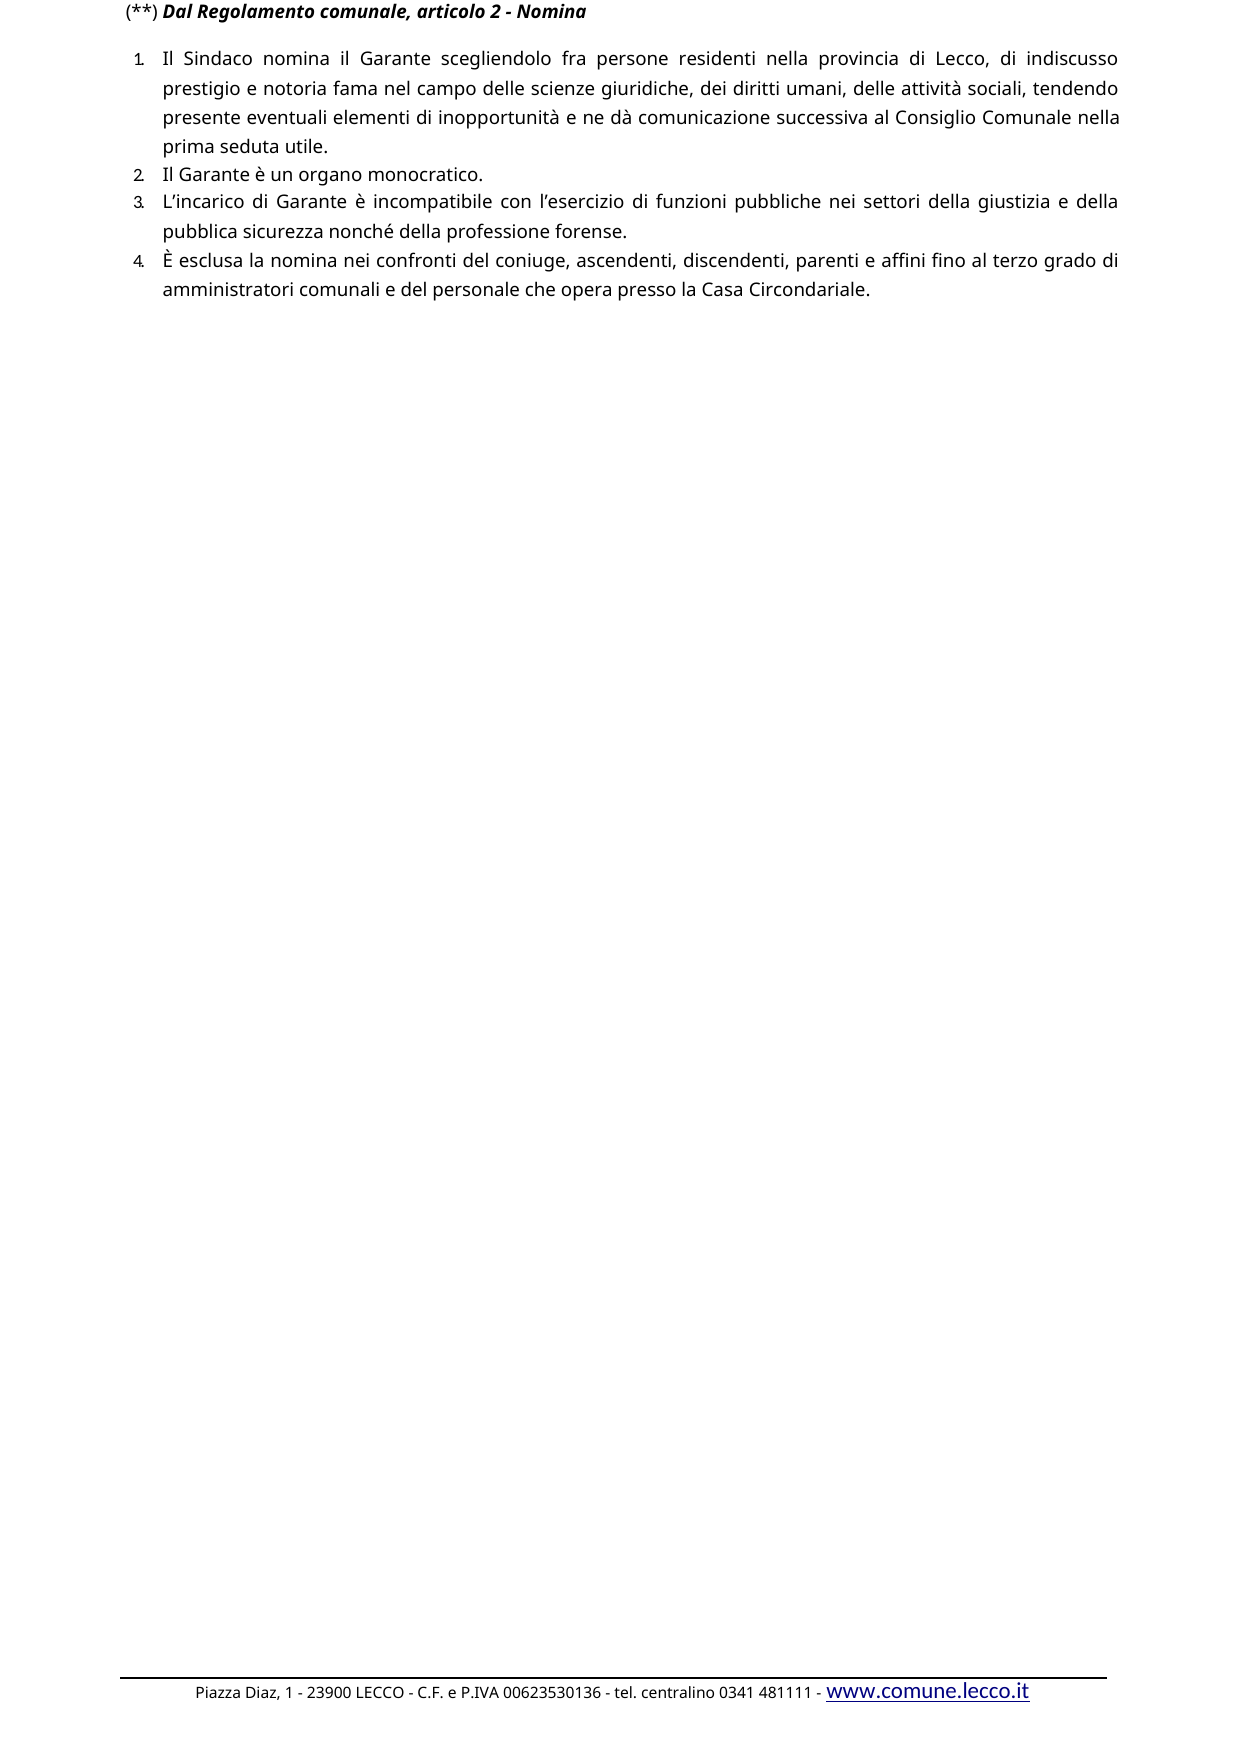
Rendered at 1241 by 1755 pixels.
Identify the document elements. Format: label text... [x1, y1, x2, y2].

list Il Sindaco nomina il Garante scegliendolo fra persone residenti nella provincia di Lecco, di indiscusso prestigio e notoria fama nel campo delle scienze giuridiche, dei diritti umani, delle attività sociali, tendendo presente eventuali elementi di inopportunità e ne dà comunicazione successiva al Consiglio Comunale nella prima seduta utile. [133, 46, 1120, 159]
list L’incarico di Garante è incompatibile con l’esercizio di funzioni pubbliche nei settori della giustizia e della pubblica sicurezza nonché della professione forense. [133, 189, 1120, 244]
list Il Garante è un organo monocratico. [133, 163, 1120, 186]
list È esclusa la nomina nei confronti del coniuge, ascendenti, discendenti, parenti e affini fino al terzo grado di amministratori comunali e del personale che opera presso la Casa Circondariale. [133, 247, 1120, 302]
text (**) Dal Regolamento comunale, articolo 2 - Nomina [121, 0, 1120, 46]
